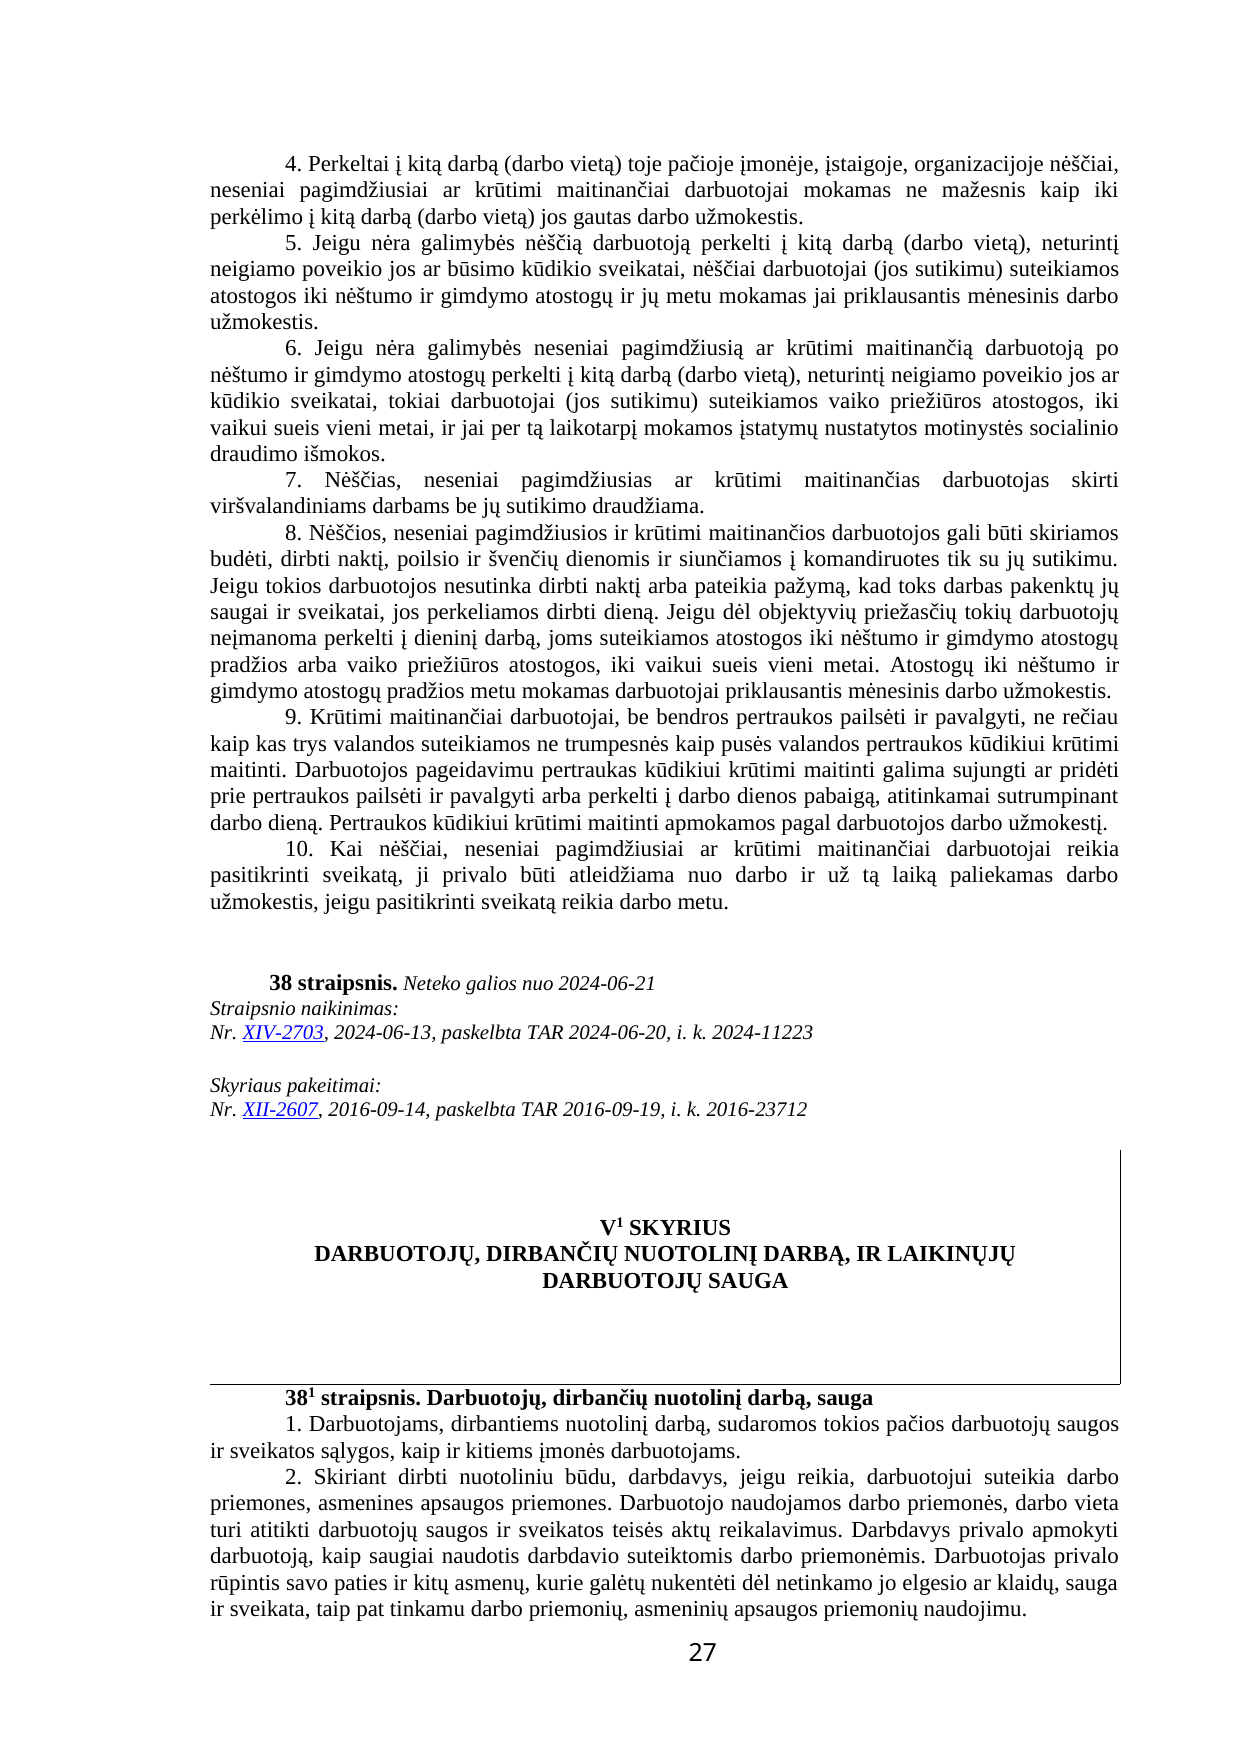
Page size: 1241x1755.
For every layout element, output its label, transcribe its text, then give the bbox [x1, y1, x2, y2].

text 8. Nėščios, neseniai pagimdžiusios ir krūtimi maitinančios darbuotojos gali būti skiriamos budėti, dirbti naktį, poilsio ir švenčių dienomis ir siunčiamos į komandiruotes tik su jų sutikimu. Jeigu tokios darbuotojos nesutinka dirbti naktį arba pateikia pažymą, kad toks darbas pakenktų jų saugai ir sveikatai, jos perkeliamos dirbti dieną. Jeigu dėl objektyvių priežasčių tokių darbuotojų neįmanoma perkelti į dieninį darbą, joms suteikiamos atostogos iki nėštumo ir gimdymo atostogų pradžios arba vaiko priežiūros atostogos, iki vaikui sueis vieni metai. Atostogų iki nėštumo ir gimdymo atostogų pradžios metu mokamas darbuotojai priklausantis mėnesinis darbo užmokestis. [210, 519, 1120, 703]
text 6. Jeigu nėra galimybės neseniai pagimdžiusią ar krūtimi maitinančią darbuotoją po nėštumo ir gimdymo atostogų perkelti į kitą darbą (darbo vietą), neturintį neigiamo poveikio jos ar kūdikio sveikatai, tokiai darbuotojai (jos sutikimu) suteikiamos vaiko priežiūros atostogos, iki vaikui sueis vieni metai, ir jai per tą laikotarpį mokamos įstatymų nustatytos motinystės socialinio draudimo išmokos. [210, 334, 1120, 466]
text 10. Kai nėščiai, neseniai pagimdžiusiai ar krūtimi maitinančiai darbuotojai reikia pasitikrinti sveikatą, ji privalo būti atleidžiama nuo darbo ir už tą laiką paliekamas darbo užmokestis, jeigu pasitikrinti sveikatą reikia darbo metu. [210, 835, 1120, 914]
text Nr. XII-2607, 2016-09-14, paskelbta TAR 2016-09-19, i. k. 2016-23712 [210, 1097, 1120, 1121]
text 381 straipsnis. Darbuotojų, dirbančių nuotolinį darbą, sauga [210, 1384, 1120, 1410]
text Straipsnio naikinimas: [210, 996, 1120, 1020]
text 4. Perkeltai į kitą darbą (darbo vietą) toje pačioje įmonėje, įstaigoje, organizacijoje nėščiai, neseniai pagimdžiusiai ar krūtimi maitinančiai darbuotojai mokamas ne mažesnis kaip iki perkėlimo į kitą darbą (darbo vietą) jos gautas darbo užmokestis. [210, 150, 1120, 229]
text 9. Krūtimi maitinančiai darbuotojai, be bendros pertraukos pailsėti ir pavalgyti, ne rečiau kaip kas trys valandos suteikiamos ne trumpesnės kaip pusės valandos pertraukos kūdikiui krūtimi maitinti. Darbuotojos pageidavimu pertraukas kūdikiui krūtimi maitinti galima sujungti ar pridėti prie pertraukos pailsėti ir pavalgyti arba perkelti į darbo dienos pabaigą, atitinkamai sutrumpinant darbo dieną. Pertraukos kūdikiui krūtimi maitinti apmokamos pagal darbuotojos darbo užmokestį. [210, 703, 1120, 835]
text Skyriaus pakeitimai: [210, 1073, 1120, 1097]
text V1 SKYRIUS [210, 1149, 1120, 1240]
text 38 straipsnis. Neteko galios nuo 2024-06-21 [210, 969, 1120, 996]
text 7. Nėščias, neseniai pagimdžiusias ar krūtimi maitinančias darbuotojas skirti viršvalandiniams darbams be jų sutikimo draudžiama. [210, 466, 1120, 519]
text 1. Darbuotojams, dirbantiems nuotolinį darbą, sudaromos tokios pačios darbuotojų saugos ir sveikatos sąlygos, kaip ir kitiems įmonės darbuotojams. [210, 1410, 1120, 1463]
text DARBUOTOJŲ, DIRBANČIŲ NUOTOLINĮ DARBĄ, IR LAIKINŲJŲ DARBUOTOJŲ SAUGA [210, 1240, 1120, 1293]
text 2. Skiriant dirbti nuotoliniu būdu, darbdavys, jeigu reikia, darbuotojui suteikia darbo priemones, asmenines apsaugos priemones. Darbuotojo naudojamos darbo priemonės, darbo vieta turi atitikti darbuotojų saugos ir sveikatos teisės aktų reikalavimus. Darbdavys privalo apmokyti darbuotoją, kaip saugiai naudotis darbdavio suteiktomis darbo priemonėmis. Darbuotojas privalo rūpintis savo paties ir kitų asmenų, kurie galėtų nukentėti dėl netinkamo jo elgesio ar klaidų, sauga ir sveikata, taip pat tinkamu darbo priemonių, asmeninių apsaugos priemonių naudojimu. [210, 1463, 1120, 1621]
text 5. Jeigu nėra galimybės nėščią darbuotoją perkelti į kitą darbą (darbo vietą), neturintį neigiamo poveikio jos ar būsimo kūdikio sveikatai, nėščiai darbuotojai (jos sutikimu) suteikiamos atostogos iki nėštumo ir gimdymo atostogų ir jų metu mokamas jai priklausantis mėnesinis darbo užmokestis. [210, 229, 1120, 334]
text Nr. XIV-2703, 2024-06-13, paskelbta TAR 2024-06-20, i. k. 2024-11223 [210, 1020, 1120, 1044]
